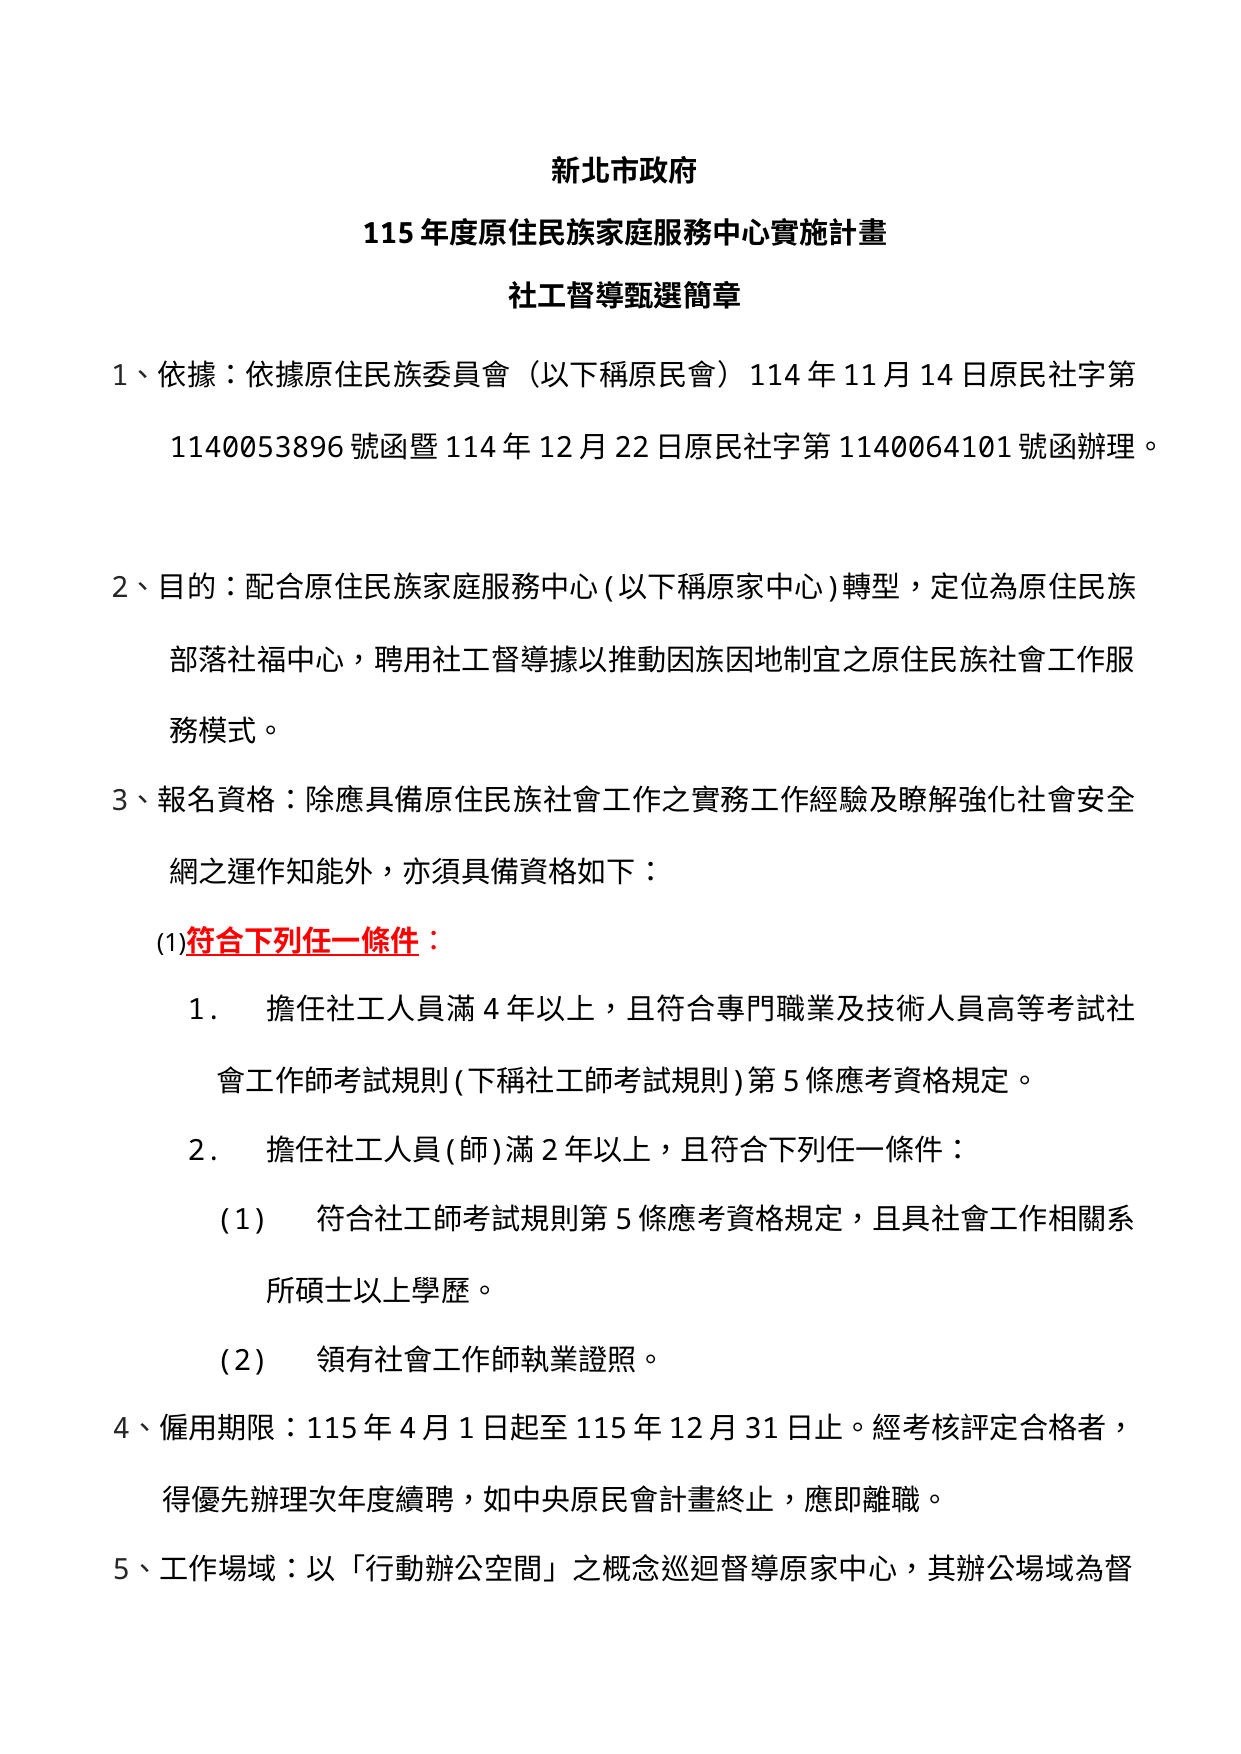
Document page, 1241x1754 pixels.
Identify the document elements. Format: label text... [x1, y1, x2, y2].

list 目的：配合原住民族家庭服務中心(以下稱原家中心)轉型，定位為原住民族部落社福中心，聘用社工督導據以推動因族因地制宜之原住民族社會工作服務模式。 [111, 544, 1137, 750]
list 領有社會工作師執業證照。 [216, 1316, 1137, 1378]
text 社工督導甄選簡章 [112, 252, 1137, 314]
list 僱用期限：115年4月1日起至115年12月31日止。經考核評定合格者，得優先辦理次年度續聘，如中央原民會計畫終止，應即離職。 [112, 1384, 1137, 1519]
text 新北市政府 [112, 127, 1137, 189]
list 報名資格：除應具備原住民族社會工作之實務工作經驗及瞭解強化社會安全網之運作知能外，亦須具備資格如下： [111, 756, 1137, 891]
list 符合下列任一條件： [157, 897, 1137, 959]
list 符合社工師考試規則第5條應考資格規定，且具社會工作相關系所碩士以上學歷。 [216, 1175, 1137, 1309]
list 擔任社工人員(師)滿2年以上，且符合下列任一條件： [187, 1106, 1137, 1169]
list 擔任社工人員滿4年以上，且符合專門職業及技術人員高等考試社會工作師考試規則(下稱社工師考試規則)第5條應考資格規定。 [187, 966, 1137, 1100]
text 115年度原住民族家庭服務中心實施計畫 [112, 189, 1137, 252]
list 工作場域：以「行動辦公空間」之概念巡迴督導原家中心，其辦公場域為督 [112, 1525, 1137, 1588]
list 依據：依據原住民族委員會（以下稱原民會）114年11月14日原民社字第1140053896號函暨114年12月22日原民社字第1140064101號函辦理。 [111, 331, 1137, 537]
